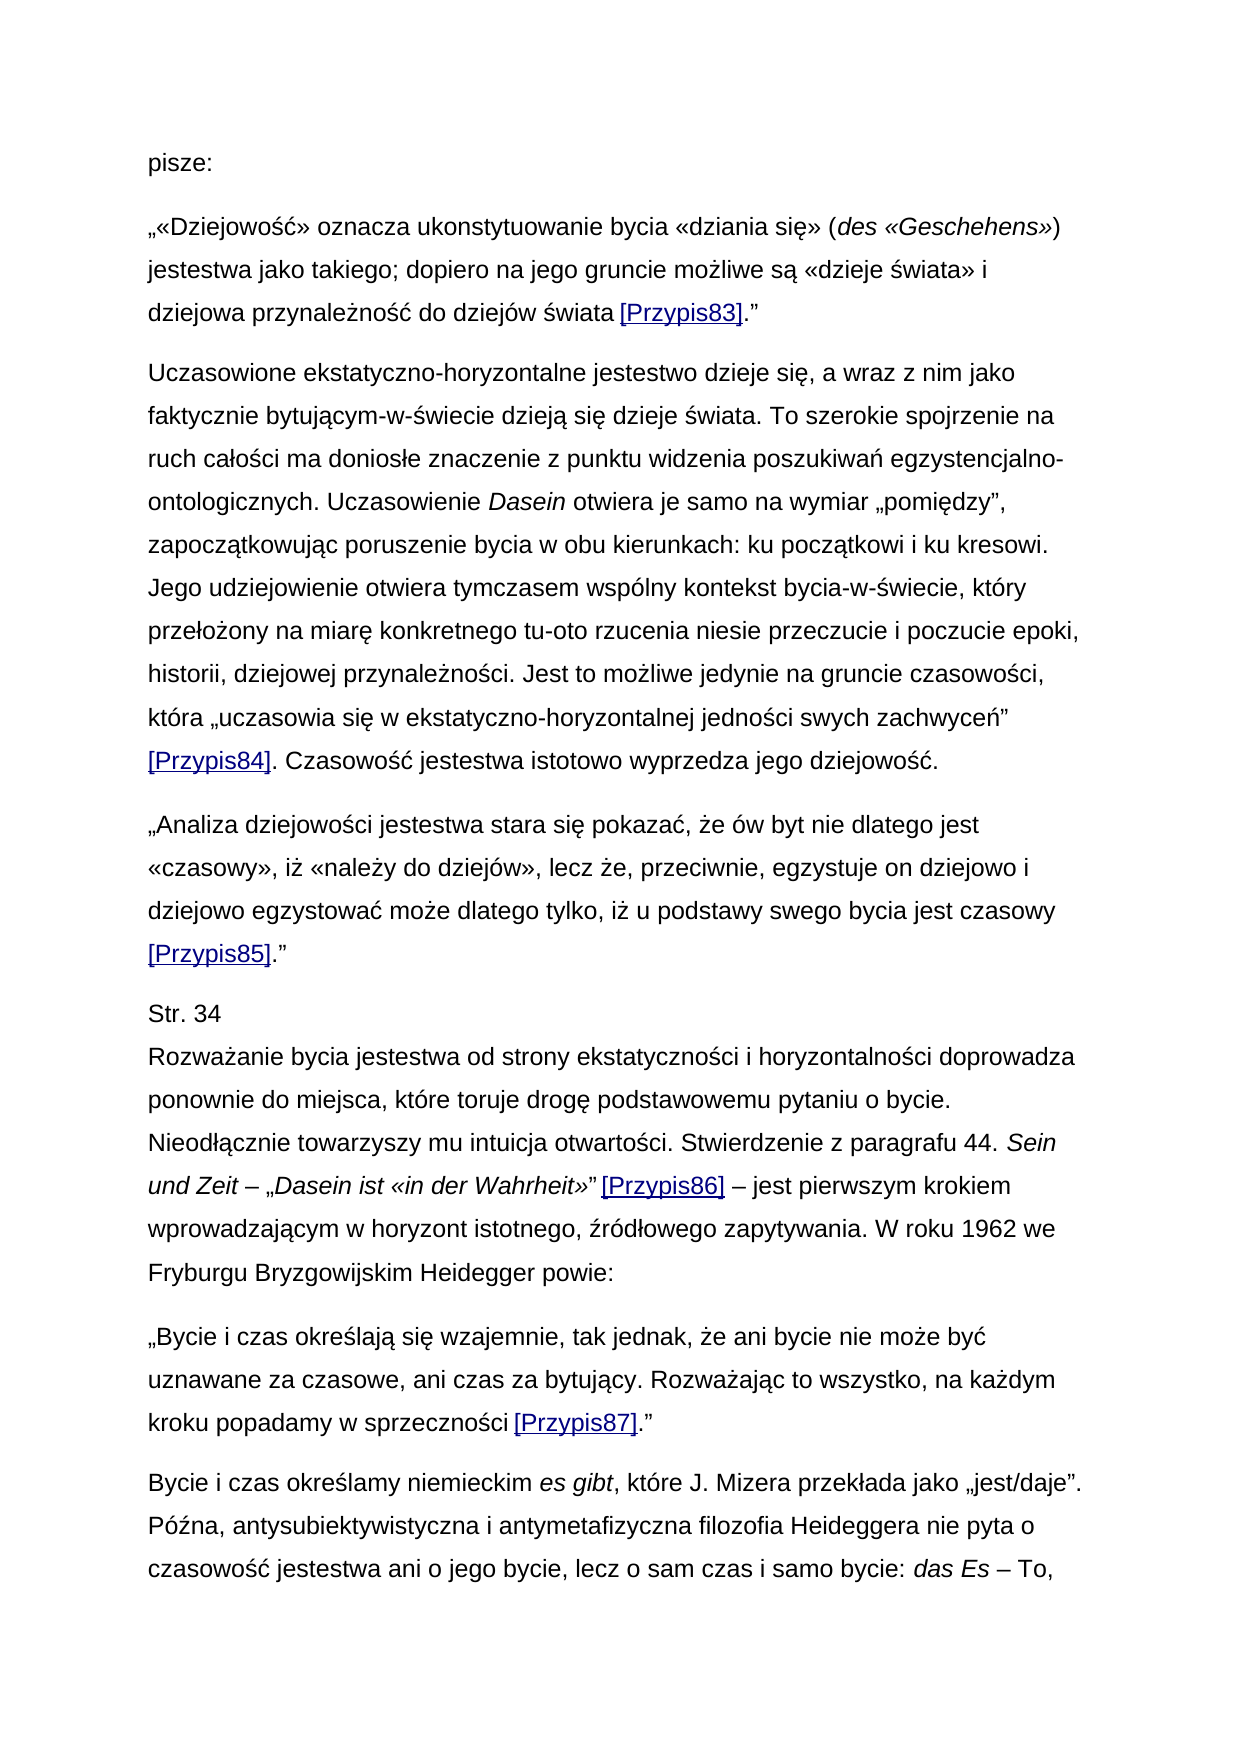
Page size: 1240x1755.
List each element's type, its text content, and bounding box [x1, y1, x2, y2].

text Bycie i czas określamy niemieckim es gibt, które J. Mizera przekłada jako „jest/daje”. Późna, antysubiektywistyczna i antymetafizyczna filozofia Heideggera nie pyta o czasowość jestestwa ani o jego bycie, lecz o sam czas i samo bycie: das Es – To, [148, 1468, 1092, 1583]
text „Analiza dziejowości jestestwa stara się pokazać, że ów byt nie dlatego jest «czasowy», iż «należy do dziejów», lecz że, przeciwnie, egzystuje on dziejowo i dziejowo egzystować może dlatego tylko, iż u podstawy swego bycia jest czasowy [Przypis85].” [148, 810, 1092, 968]
text „Bycie i czas określają się wzajemnie, tak jednak, że ani bycie nie może być uznawane za czasowe, ani czas za bytujący. Rozważając to wszystko, na każdym kroku popadamy w sprzeczności [Przypis87].” [148, 1322, 1092, 1437]
text pisze: [148, 148, 1092, 176]
text „«Dziejowość» oznacza ukonstytuowanie bycia «dziania się» (des «Geschehens») jestestwa jako takiego; dopiero na jego gruncie możliwe są «dzieje świata» i dziejowa przynależność do dziejów świata [Przypis83].” [148, 212, 1092, 327]
text Str. 34 [148, 999, 1092, 1028]
text Rozważanie bycia jestestwa od strony ekstatyczności i horyzontalności doprowadza ponownie do miejsca, które toruje drogę podstawowemu pytaniu o bycie. Nieodłącznie towarzyszy mu intuicja otwartości. Stwierdzenie z paragrafu 44. Sein und Zeit – „Dasein ist «in der Wahrheit»” [Przypis86] – jest pierwszym krokiem wprowadzającym w horyzont istotnego, źródłowego zapytywania. W roku 1962 we Fryburgu Bryzgowijskim Heidegger powie: [148, 1042, 1092, 1286]
text Uczasowione ekstatyczno-horyzontalne jestestwo dzieje się, a wraz z nim jako faktycznie bytującym-w-świecie dzieją się dzieje świata. To szerokie spojrzenie na ruch całości ma doniosłe znaczenie z punktu widzenia poszukiwań egzystencjalno-ontologicznych. Uczasowienie Dasein otwiera je samo na wymiar „pomiędzy”, zapoczątkowując poruszenie bycia w obu kierunkach: ku początkowi i ku kresowi. Jego udziejowienie otwiera tymczasem wspólny kontekst bycia-w-świecie, który przełożony na miarę konkretnego tu-oto rzucenia niesie przeczucie i poczucie epoki, historii, dziejowej przynależności. Jest to możliwe jedynie na gruncie czasowości, która „uczasowia się w ekstatyczno-horyzontalnej jedności swych zachwyceń” [Przypis84]. Czasowość jestestwa istotowo wyprzedza jego dziejowość. [148, 358, 1092, 774]
